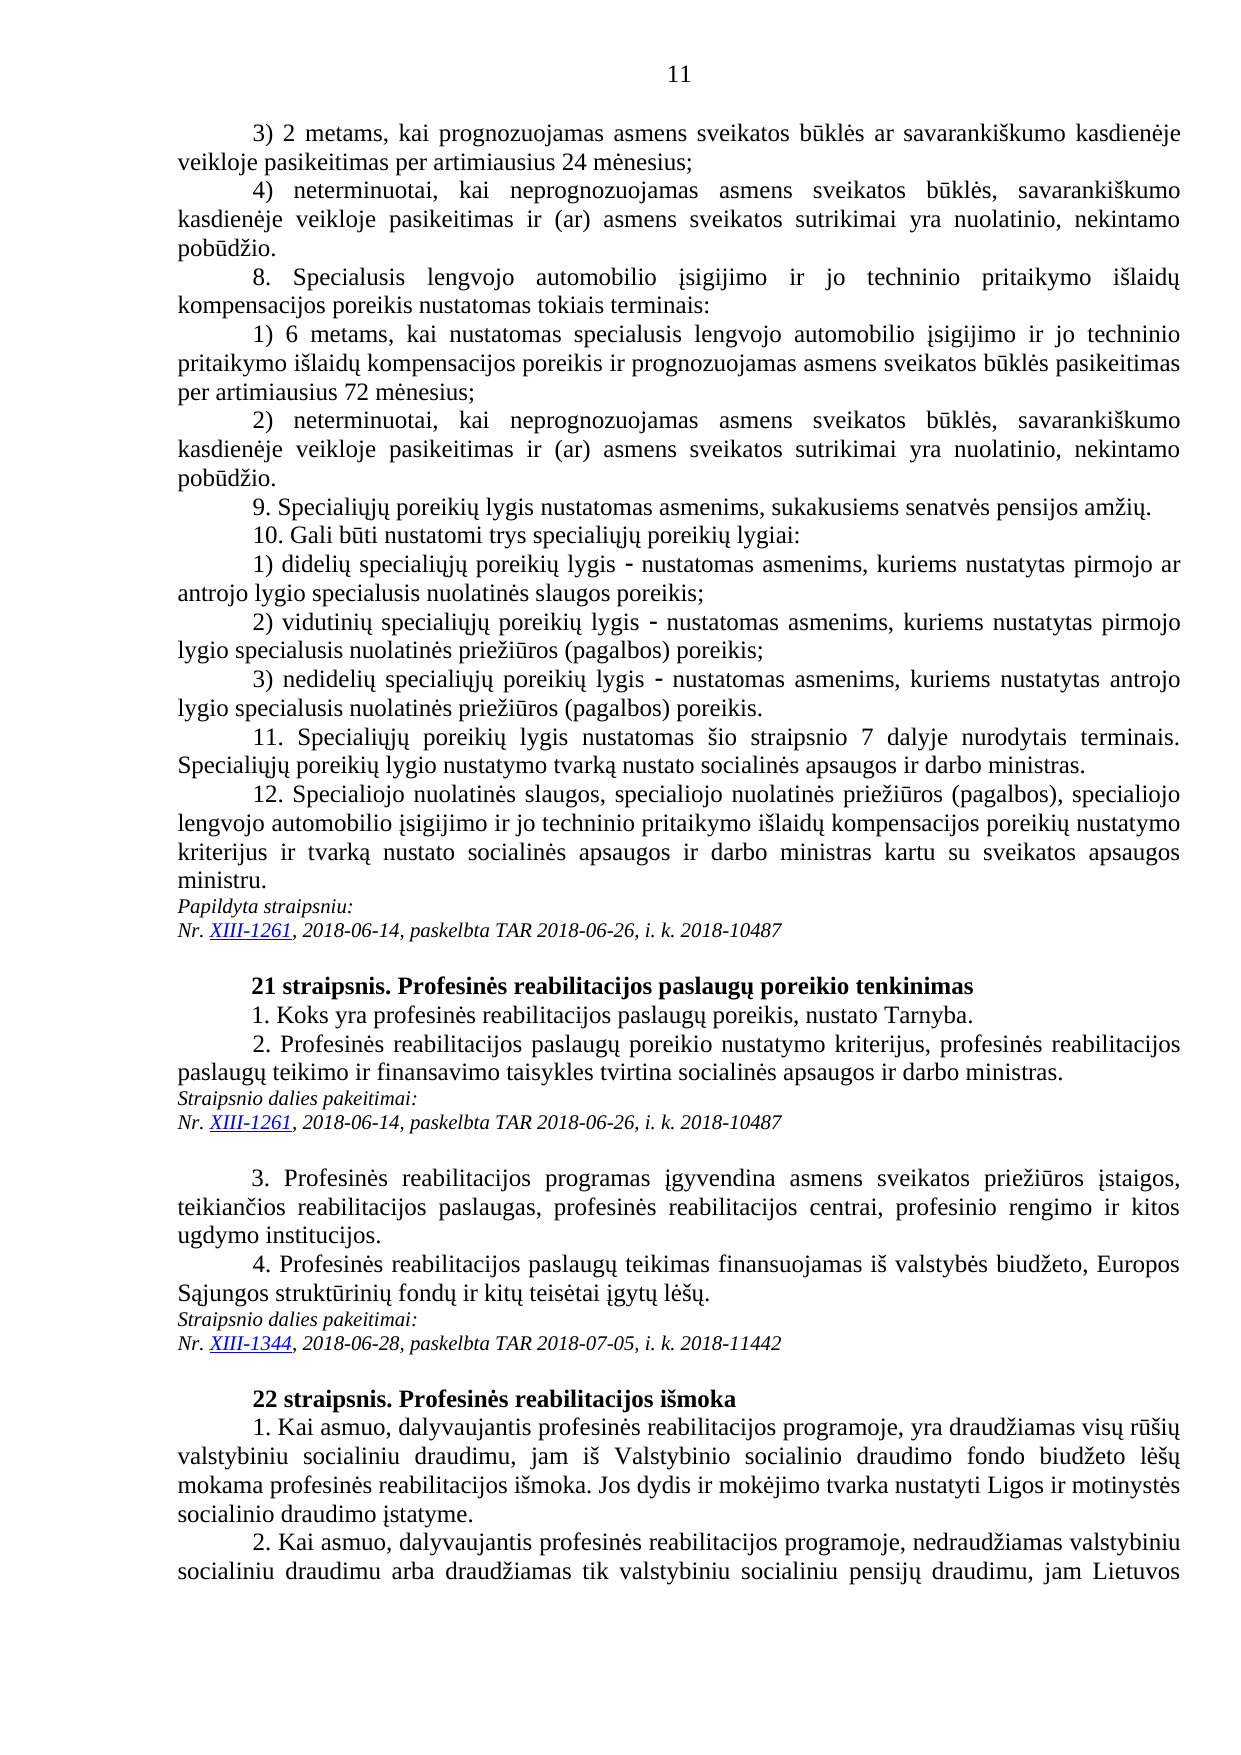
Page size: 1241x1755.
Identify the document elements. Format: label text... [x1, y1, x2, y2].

text 1) 6 metams, kai nustatomas specialusis lengvojo automobilio įsigijimo ir jo techninio pritaikymo išlaidų kompensacijos poreikis ir prognozuojamas asmens sveikatos būklės pasikeitimas per artimiausius 72 mėnesius; [177, 319, 1181, 406]
text Straipsnio dalies pakeitimai: [177, 1086, 1181, 1110]
text 1) didelių specialiųjų poreikių lygis  nustatomas asmenims, kuriems nustatytas pirmojo ar antrojo lygio specialusis nuolatinės slaugos poreikis; [177, 549, 1181, 607]
text 11. Specialiųjų poreikių lygis nustatomas šio straipsnio 7 dalyje nurodytais terminais. Specialiųjų poreikių lygio nustatymo tvarką nustato socialinės apsaugos ir darbo ministras. [177, 722, 1181, 779]
text 1. Koks yra profesinės reabilitacijos paslaugų poreikis, nustato Tarnyba. [177, 1000, 1181, 1029]
text 3. Profesinės reabilitacijos programas įgyvendina asmens sveikatos priežiūros įstaigos, teikiančios reabilitacijos paslaugas, profesinės reabilitacijos centrai, profesinio rengimo ir kitos ugdymo institucijos. [177, 1163, 1181, 1249]
text 4. Profesinės reabilitacijos paslaugų teikimas finansuojamas iš valstybės biudžeto, Europos Sąjungos struktūrinių fondų ir kitų teisėtai įgytų lėšų. [177, 1249, 1181, 1307]
text Straipsnio dalies pakeitimai: [177, 1307, 1181, 1331]
text 9. Specialiųjų poreikių lygis nustatomas asmenims, sukakusiems senatvės pensijos amžių. [177, 492, 1181, 521]
text 2) vidutinių specialiųjų poreikių lygis  nustatomas asmenims, kuriems nustatytas pirmojo lygio specialusis nuolatinės priežiūros (pagalbos) poreikis; [177, 607, 1181, 664]
text 21 straipsnis. Profesinės reabilitacijos paslaugų poreikio tenkinimas [177, 971, 1181, 1000]
text Papildyta straipsniu: [177, 894, 1181, 918]
text 2. Kai asmuo, dalyvaujantis profesinės reabilitacijos programoje, nedraudžiamas valstybiniu socialiniu draudimu arba draudžiamas tik valstybiniu socialiniu pensijų draudimu, jam Lietuvos [177, 1527, 1181, 1585]
text 4) neterminuotai, kai neprognozuojamas asmens sveikatos būklės, savarankiškumo kasdienėje veikloje pasikeitimas ir (ar) asmens sveikatos sutrikimai yra nuolatinio, nekintamo pobūdžio. [177, 176, 1181, 262]
text 3) nedidelių specialiųjų poreikių lygis  nustatomas asmenims, kuriems nustatytas antrojo lygio specialusis nuolatinės priežiūros (pagalbos) poreikis. [177, 664, 1181, 722]
text 12. Specialiojo nuolatinės slaugos, specialiojo nuolatinės priežiūros (pagalbos), specialiojo lengvojo automobilio įsigijimo ir jo techninio pritaikymo išlaidų kompensacijos poreikių nustatymo kriterijus ir tvarką nustato socialinės apsaugos ir darbo ministras kartu su sveikatos apsaugos ministru. [177, 779, 1181, 894]
text Nr. XIII-1344, 2018-06-28, paskelbta TAR 2018-07-05, i. k. 2018-11442 [177, 1331, 1181, 1355]
text 2. Profesinės reabilitacijos paslaugų poreikio nustatymo kriterijus, profesinės reabilitacijos paslaugų teikimo ir finansavimo taisykles tvirtina socialinės apsaugos ir darbo ministras. [177, 1029, 1181, 1086]
text 22 straipsnis. Profesinės reabilitacijos išmoka [177, 1384, 1181, 1412]
text 2) neterminuotai, kai neprognozuojamas asmens sveikatos būklės, savarankiškumo kasdienėje veikloje pasikeitimas ir (ar) asmens sveikatos sutrikimai yra nuolatinio, nekintamo pobūdžio. [177, 406, 1181, 492]
text 8. Specialusis lengvojo automobilio įsigijimo ir jo techninio pritaikymo išlaidų kompensacijos poreikis nustatomas tokiais terminais: [177, 262, 1181, 319]
text Nr. XIII-1261, 2018-06-14, paskelbta TAR 2018-06-26, i. k. 2018-10487 [177, 1110, 1181, 1134]
text 3) 2 metams, kai prognozuojamas asmens sveikatos būklės ar savarankiškumo kasdienėje veikloje pasikeitimas per artimiausius 24 mėnesius; [177, 118, 1181, 176]
text 10. Gali būti nustatomi trys specialiųjų poreikių lygiai: [177, 521, 1181, 549]
text 1. Kai asmuo, dalyvaujantis profesinės reabilitacijos programoje, yra draudžiamas visų rūšių valstybiniu socialiniu draudimu, jam iš Valstybinio socialinio draudimo fondo biudžeto lėšų mokama profesinės reabilitacijos išmoka. Jos dydis ir mokėjimo tvarka nustatyti Ligos ir motinystės socialinio draudimo įstatyme. [177, 1412, 1181, 1527]
text Nr. XIII-1261, 2018-06-14, paskelbta TAR 2018-06-26, i. k. 2018-10487 [177, 918, 1181, 942]
